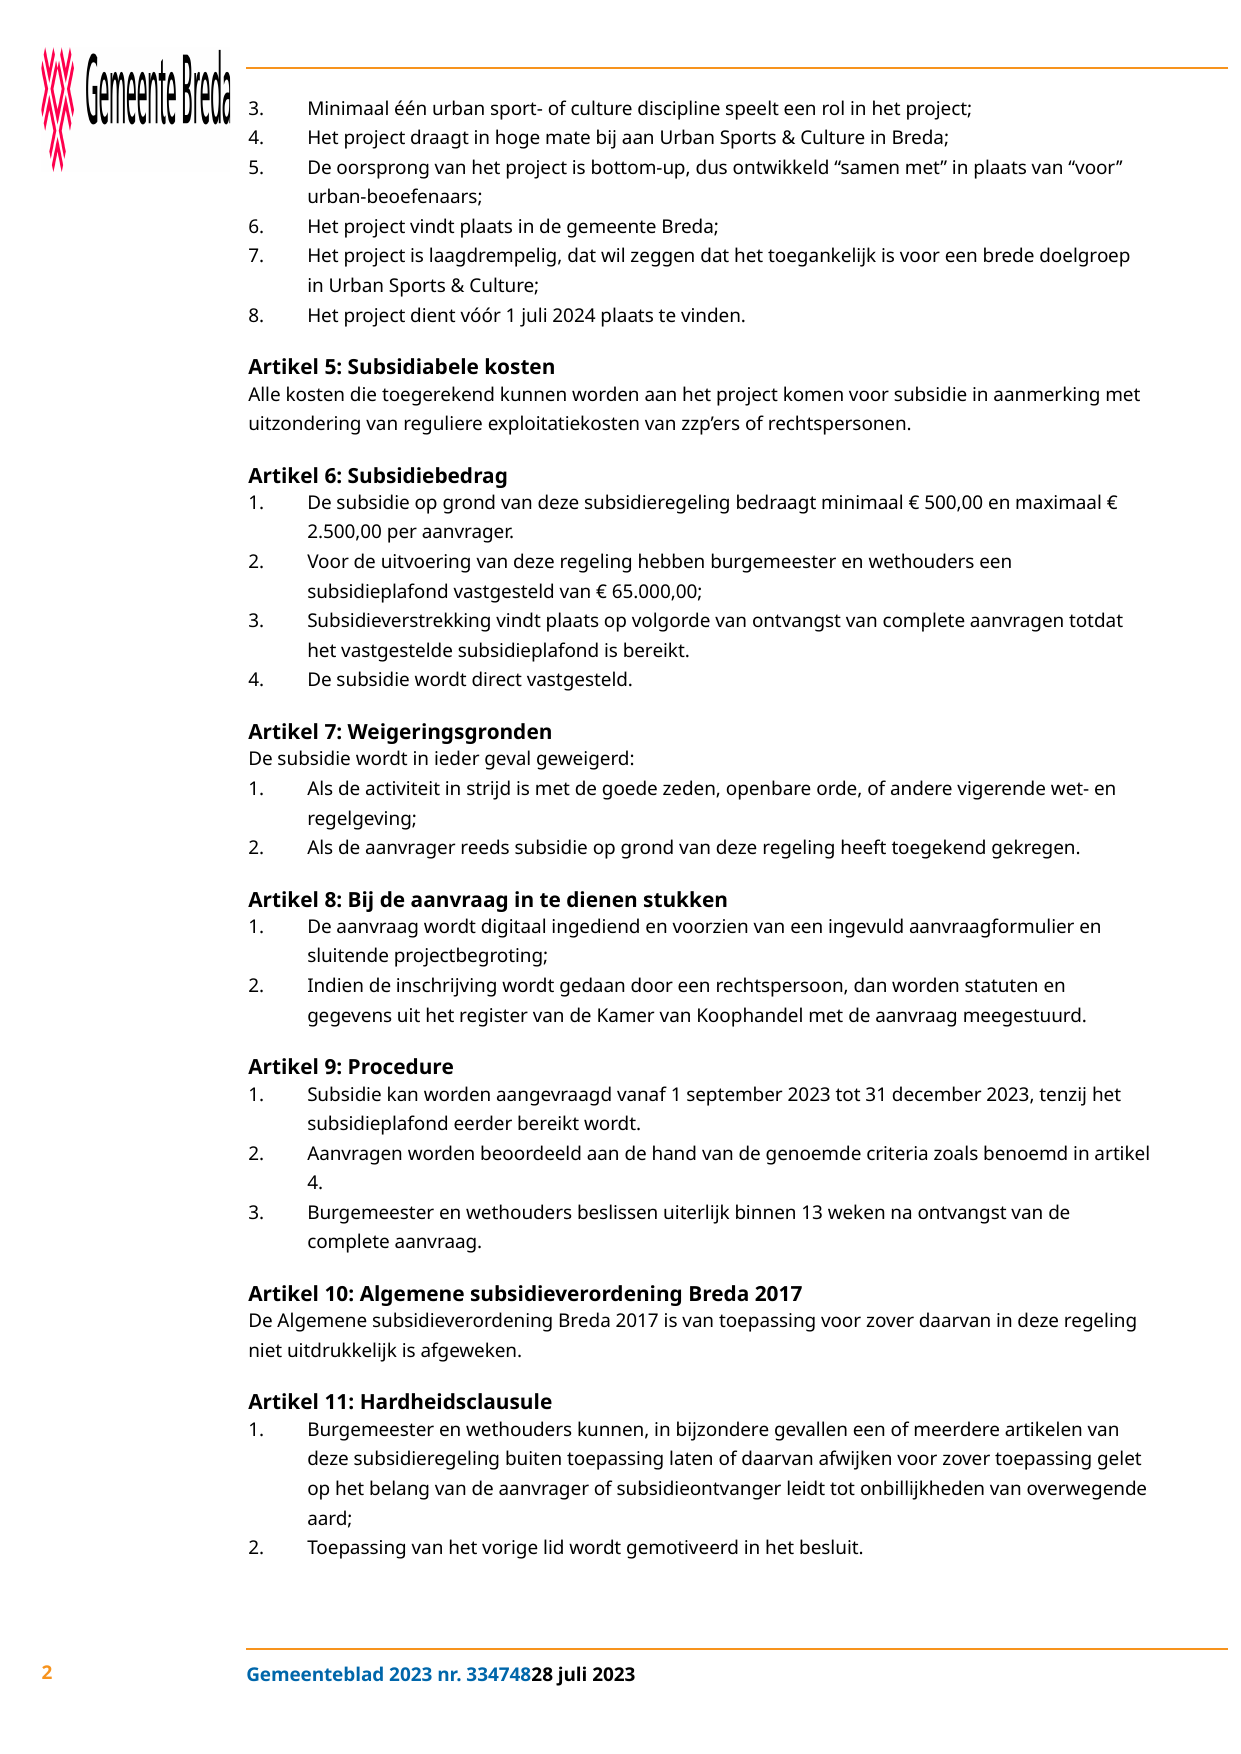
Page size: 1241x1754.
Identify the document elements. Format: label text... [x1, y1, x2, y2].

list Het project dient vóór 1 juli 2024 plaats te vinden. [248, 302, 1152, 328]
list De aanvraag wordt digitaal ingediend en voorzien van een ingevuld aanvraagformulier en sluitende projectbegroting; [248, 913, 1152, 968]
text Artikel 11: Hardheidsclausule [248, 1387, 1152, 1416]
list De oorsprong van het project is bottom-up, dus ontwikkeld “samen met” in plaats van “voor’’ urban-beoefenaars; [248, 154, 1152, 209]
list Indien de inschrijving wordt gedaan door een rechtspersoon, dan worden statuten en gegevens uit het register van de Kamer van Koophandel met de aanvraag meegestuurd. [248, 972, 1152, 1028]
text Artikel 10: Algemene subsidieverordening Breda 2017 [248, 1279, 1152, 1307]
picture [41, 47, 231, 172]
list Toepassing van het vorige lid wordt gemotiveerd in het besluit. [248, 1534, 1152, 1560]
list Aanvragen worden beoordeeld aan de hand van de genoemde criteria zoals benoemd in artikel 4. [248, 1140, 1152, 1195]
text Artikel 6: Subsidiebedrag [248, 461, 1152, 489]
list Als de activiteit in strijd is met de goede zeden, openbare orde, of andere vigerende wet- en regelgeving; [248, 775, 1152, 830]
list De subsidie op grond van deze subsidieregeling bedraagt minimaal € 500,00 en maximaal € 2.500,00 per aanvrager. [248, 489, 1152, 544]
list Subsidie kan worden aangevraagd vanaf 1 september 2023 tot 31 december 2023, tenzij het subsidieplafond eerder bereikt wordt. [248, 1081, 1152, 1136]
text Artikel 9: Procedure [248, 1052, 1152, 1081]
list Minimaal één urban sport- of culture discipline speelt een rol in het project; [248, 95, 1152, 121]
text Artikel 8: Bij de aanvraag in te dienen stukken [248, 885, 1152, 913]
list Voor de uitvoering van deze regeling hebben burgemeester en wethouders een subsidieplafond vastgesteld van € 65.000,00; [248, 548, 1152, 604]
list Burgemeester en wethouders kunnen, in bijzondere gevallen een of meerdere artikelen van deze subsidieregeling buiten toepassing laten of daarvan afwijken voor zover toepassing gelet op het belang van de aanvrager of subsidieontvanger leidt tot onbillijkheden van overwegende aard; [248, 1416, 1152, 1530]
text Artikel 7: Weigeringsgronden [248, 717, 1152, 746]
list Het project vindt plaats in de gemeente Breda; [248, 213, 1152, 239]
list Het project is laagdrempelig, dat wil zeggen dat het toegankelijk is voor een brede doelgroep in Urban Sports & Culture; [248, 243, 1152, 298]
list De subsidie wordt direct vastgesteld. [248, 667, 1152, 692]
text De Algemene subsidieverordening Breda 2017 is van toepassing voor zover daarvan in deze regeling niet uitdrukkelijk is afgeweken. [248, 1307, 1152, 1363]
text De subsidie wordt in ieder geval geweigerd: [248, 746, 1152, 771]
list Als de aanvrager reeds subsidie op grond van deze regeling heeft toegekend gekregen. [248, 834, 1152, 860]
text Alle kosten die toegerekend kunnen worden aan het project komen voor subsidie in aanmerking met uitzondering van reguliere exploitatiekosten van zzp’ers of rechtspersonen. [248, 381, 1152, 436]
list Burgemeester en wethouders beslissen uiterlijk binnen 13 weken na ontvangst van de complete aanvraag. [248, 1199, 1152, 1254]
list Het project draagt in hoge mate bij aan Urban Sports & Culture in Breda; [248, 124, 1152, 150]
text Artikel 5: Subsidiabele kosten [248, 352, 1152, 381]
list Subsidieverstrekking vindt plaats op volgorde van ontvangst van complete aanvragen totdat het vastgestelde subsidieplafond is bereikt. [248, 607, 1152, 663]
